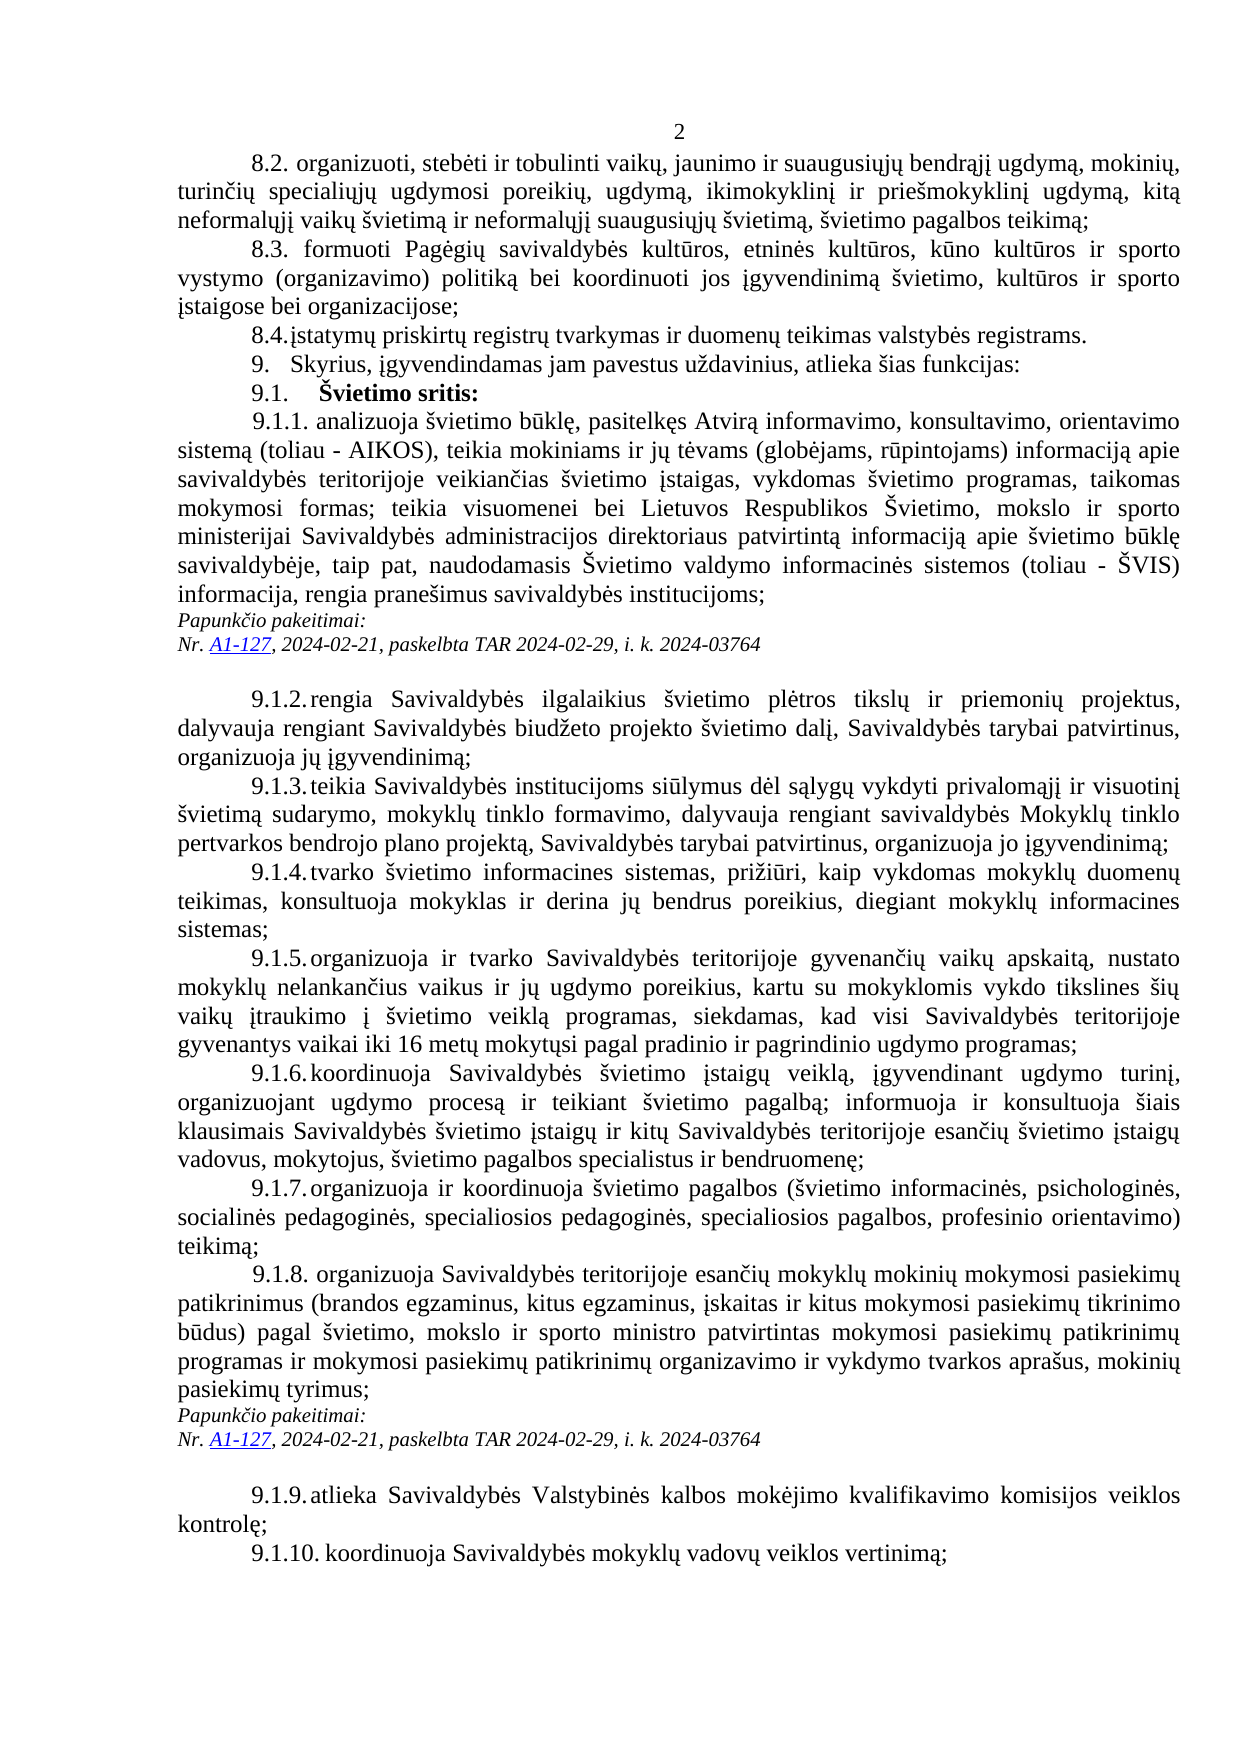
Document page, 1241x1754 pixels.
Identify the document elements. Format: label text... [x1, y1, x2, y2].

text Nr. A1-127, 2024-02-21, paskelbta TAR 2024-02-29, i. k. 2024-03764 [177, 1427, 1181, 1451]
text 9.1. Švietimo sritis: [177, 378, 1181, 406]
text 9.1.1. analizuoja švietimo būklę, pasitelkęs Atvirą informavimo, konsultavimo, orientavimo sistemą (toliau - AIKOS), teikia mokiniams ir jų tėvams (globėjams, rūpintojams) informaciją apie savivaldybės teritorijoje veikiančias švietimo įstaigas, vykdomas švietimo programas, taikomas mokymosi formas; teikia visuomenei bei Lietuvos Respublikos Švietimo, mokslo ir sporto ministerijai Savivaldybės administracijos direktoriaus patvirtintą informaciją apie švietimo būklę savivaldybėje, taip pat, naudodamasis Švietimo valdymo informacinės sistemos (toliau - ŠVIS) informacija, rengia pranešimus savivaldybės institucijoms; [177, 406, 1181, 608]
text 8.3. formuoti Pagėgių savivaldybės kultūros, etninės kultūros, kūno kultūros ir sporto vystymo (organizavimo) politiką bei koordinuoti jos įgyvendinimą švietimo, kultūros ir sporto įstaigose bei organizacijose; [177, 234, 1181, 320]
text 9.1.4. tvarko švietimo informacines sistemas, prižiūri, kaip vykdomas mokyklų duomenų teikimas, konsultuoja mokyklas ir derina jų bendrus poreikius, diegiant mokyklų informacines sistemas; [177, 857, 1181, 943]
text 9.1.3. teikia Savivaldybės institucijoms siūlymus dėl sąlygų vykdyti privalomąjį ir visuotinį švietimą sudarymo, mokyklų tinklo formavimo, dalyvauja rengiant savivaldybės Mokyklų tinklo pertvarkos bendrojo plano projektą, Savivaldybės tarybai patvirtinus, organizuoja jo įgyvendinimą; [177, 771, 1181, 857]
text Nr. A1-127, 2024-02-21, paskelbta TAR 2024-02-29, i. k. 2024-03764 [177, 632, 1181, 656]
text 9.1.2. rengia Savivaldybės ilgalaikius švietimo plėtros tikslų ir priemonių projektus, dalyvauja rengiant Savivaldybės biudžeto projekto švietimo dalį, Savivaldybės tarybai patvirtinus, organizuoja jų įgyvendinimą; [177, 684, 1181, 771]
text 9.1.9. atlieka Savivaldybės Valstybinės kalbos mokėjimo kvalifikavimo komisijos veiklos kontrolę; [177, 1480, 1181, 1538]
text 8.4. įstatymų priskirtų registrų tvarkymas ir duomenų teikimas valstybės registrams. [177, 320, 1181, 349]
text 9.1.8. organizuoja Savivaldybės teritorijoje esančių mokyklų mokinių mokymosi pasiekimų patikrinimus (brandos egzaminus, kitus egzaminus, įskaitas ir kitus mokymosi pasiekimų tikrinimo būdus) pagal švietimo, mokslo ir sporto ministro patvirtintas mokymosi pasiekimų patikrinimų programas ir mokymosi pasiekimų patikrinimų organizavimo ir vykdymo tvarkos aprašus, mokinių pasiekimų tyrimus; [177, 1259, 1181, 1403]
text 9.1.7. organizuoja ir koordinuoja švietimo pagalbos (švietimo informacinės, psichologinės, socialinės pedagoginės, specialiosios pedagoginės, specialiosios pagalbos, profesinio orientavimo) teikimą; [177, 1173, 1181, 1259]
text 9. Skyrius, įgyvendindamas jam pavestus uždavinius, atlieka šias funkcijas: [177, 349, 1181, 378]
text Papunkčio pakeitimai: [177, 608, 1181, 632]
text Papunkčio pakeitimai: [177, 1403, 1181, 1427]
text 8.2. organizuoti, stebėti ir tobulinti vaikų, jaunimo ir suaugusiųjų bendrąjį ugdymą, mokinių, turinčių specialiųjų ugdymosi poreikių, ugdymą, ikimokyklinį ir priešmokyklinį ugdymą, kitą neformalųjį vaikų švietimą ir neformalųjį suaugusiųjų švietimą, švietimo pagalbos teikimą; [177, 148, 1181, 234]
text 9.1.5. organizuoja ir tvarko Savivaldybės teritorijoje gyvenančių vaikų apskaitą, nustato mokyklų nelankančius vaikus ir jų ugdymo poreikius, kartu su mokyklomis vykdo tikslines šių vaikų įtraukimo į švietimo veiklą programas, siekdamas, kad visi Savivaldybės teritorijoje gyvenantys vaikai iki 16 metų mokytųsi pagal pradinio ir pagrindinio ugdymo programas; [177, 943, 1181, 1058]
text 9.1.6. koordinuoja Savivaldybės švietimo įstaigų veiklą, įgyvendinant ugdymo turinį, organizuojant ugdymo procesą ir teikiant švietimo pagalbą; informuoja ir konsultuoja šiais klausimais Savivaldybės švietimo įstaigų ir kitų Savivaldybės teritorijoje esančių švietimo įstaigų vadovus, mokytojus, švietimo pagalbos specialistus ir bendruomenę; [177, 1058, 1181, 1173]
text 9.1.10. koordinuoja Savivaldybės mokyklų vadovų veiklos vertinimą; [177, 1538, 1181, 1566]
